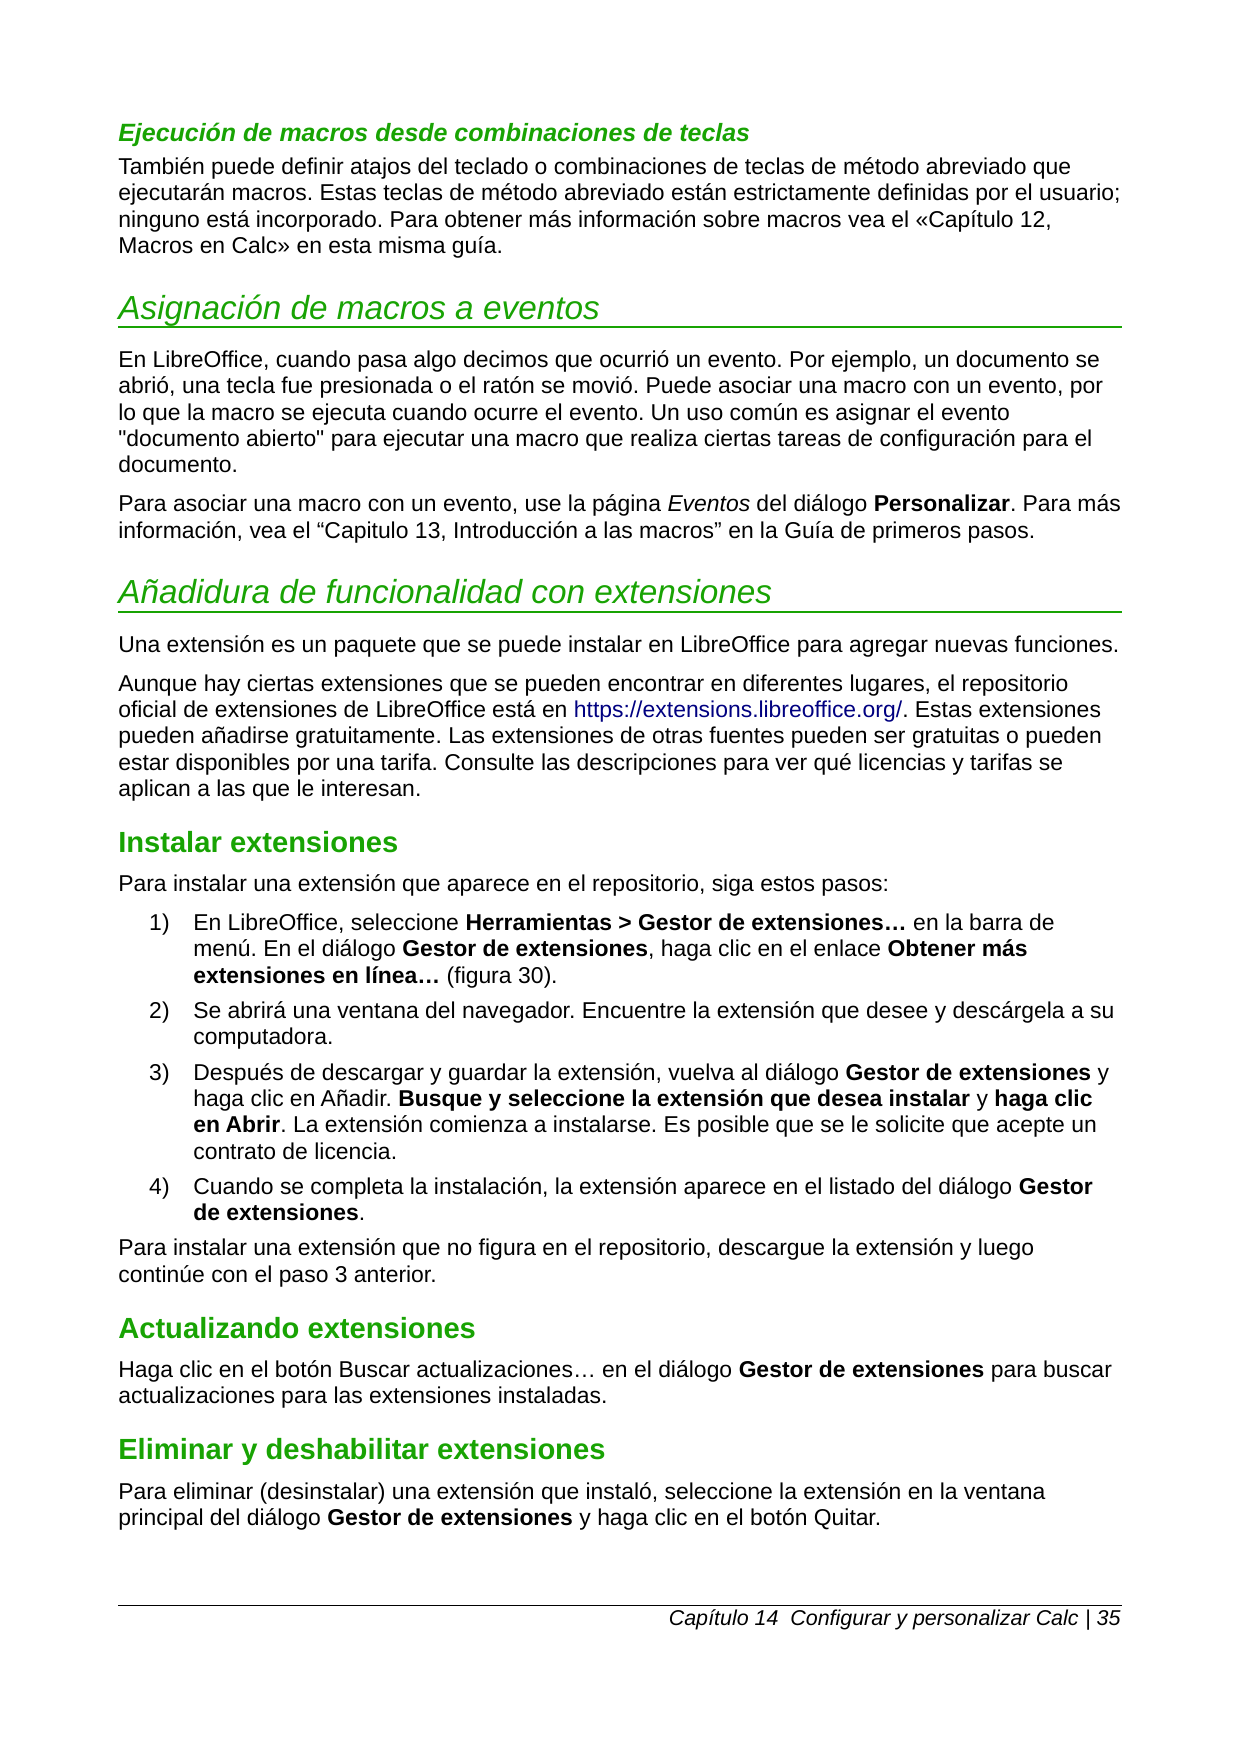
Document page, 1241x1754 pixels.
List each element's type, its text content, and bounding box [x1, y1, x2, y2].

subtitle Instalar extensiones [118, 825, 1122, 858]
text Para instalar una extensión que no figura en el repositorio, descargue la extensión y luego continúe con el paso 3 anterior. [118, 1234, 1122, 1287]
text Para eliminar (desinstalar) una extensión que instaló, seleccione la extensión en la ventana principal del diálogo Gestor de extensiones y haga clic en el botón Quitar. [118, 1478, 1122, 1530]
list En LibreOffice, seleccione Herramientas > Gestor de extensiones… en la barra de menú. En el diálogo Gestor de extensiones, haga clic en el enlace Obtener más extensiones en línea… (figura 30). [169, 909, 1122, 988]
subtitle Eliminar y deshabilitar extensiones [118, 1432, 1122, 1466]
subtitle Ejecución de macros desde combinaciones de teclas [118, 118, 1122, 147]
text Para asociar una macro con un evento, use la página Eventos del diálogo Personalizar. Para más información, vea el “Capitulo 13, Introducción a las macros” en la Guía de primeros pasos. [118, 490, 1122, 543]
text También puede definir atajos del teclado o combinaciones de teclas de método abreviado que ejecutarán macros. Estas teclas de método abreviado están estrictamente definidas por el usuario; ninguno está incorporado. Para obtener más información sobre macros vea el «Capítulo 12, Macros en Calc» en esta misma guía. [118, 153, 1122, 258]
subtitle Asignación de macros a eventos [118, 288, 1122, 326]
text Haga clic en el botón Buscar actualizaciones… en el diálogo Gestor de extensiones para buscar actualizaciones para las extensiones instaladas. [118, 1356, 1122, 1409]
text Aunque hay ciertas extensiones que se pueden encontrar en diferentes lugares, el repositorio oficial de extensiones de LibreOffice está en https://extensions.libreoffice.org/. Estas extensiones pueden añadirse gratuitamente. Las extensiones de otras fuentes pueden ser gratuitas o pueden estar disponibles por una tarifa. Consulte las descripciones para ver qué licencias y tarifas se aplican a las que le interesan. [118, 669, 1122, 801]
list Después de descargar y guardar la extensión, vuelva al diálogo Gestor de extensiones y haga clic en Añadir. Busque y seleccione la extensión que desea instalar y haga clic en Abrir. La extensión comienza a instalarse. Es posible que se le solicite que acepte un contrato de licencia. [169, 1058, 1122, 1164]
list Se abrirá una ventana del navegador. Encuentre la extensión que desee y descárgela a su computadora. [169, 997, 1122, 1050]
text En LibreOffice, cuando pasa algo decimos que ocurrió un evento. Por ejemplo, un documento se abrió, una tecla fue presionada o el ratón se movió. Puede asociar una macro con un evento, por lo que la macro se ejecuta cuando ocurre el evento. Un uso común es asignar el evento "documento abierto" para ejecutar una macro que realiza ciertas tareas de configuración para el documento. [118, 346, 1122, 478]
subtitle Añadidura de funcionalidad con extensiones [118, 572, 1122, 611]
list Cuando se completa la instalación, la extensión aparece en el listado del diálogo Gestor de extensiones. [169, 1173, 1122, 1226]
list Para instalar una extensión que aparece en el repositorio, siga estos pasos: [118, 870, 1122, 897]
text Una extensión es un paquete que se puede instalar en LibreOffice para agregar nuevas funciones. [118, 631, 1122, 657]
subtitle Actualizando extensiones [118, 1311, 1122, 1344]
